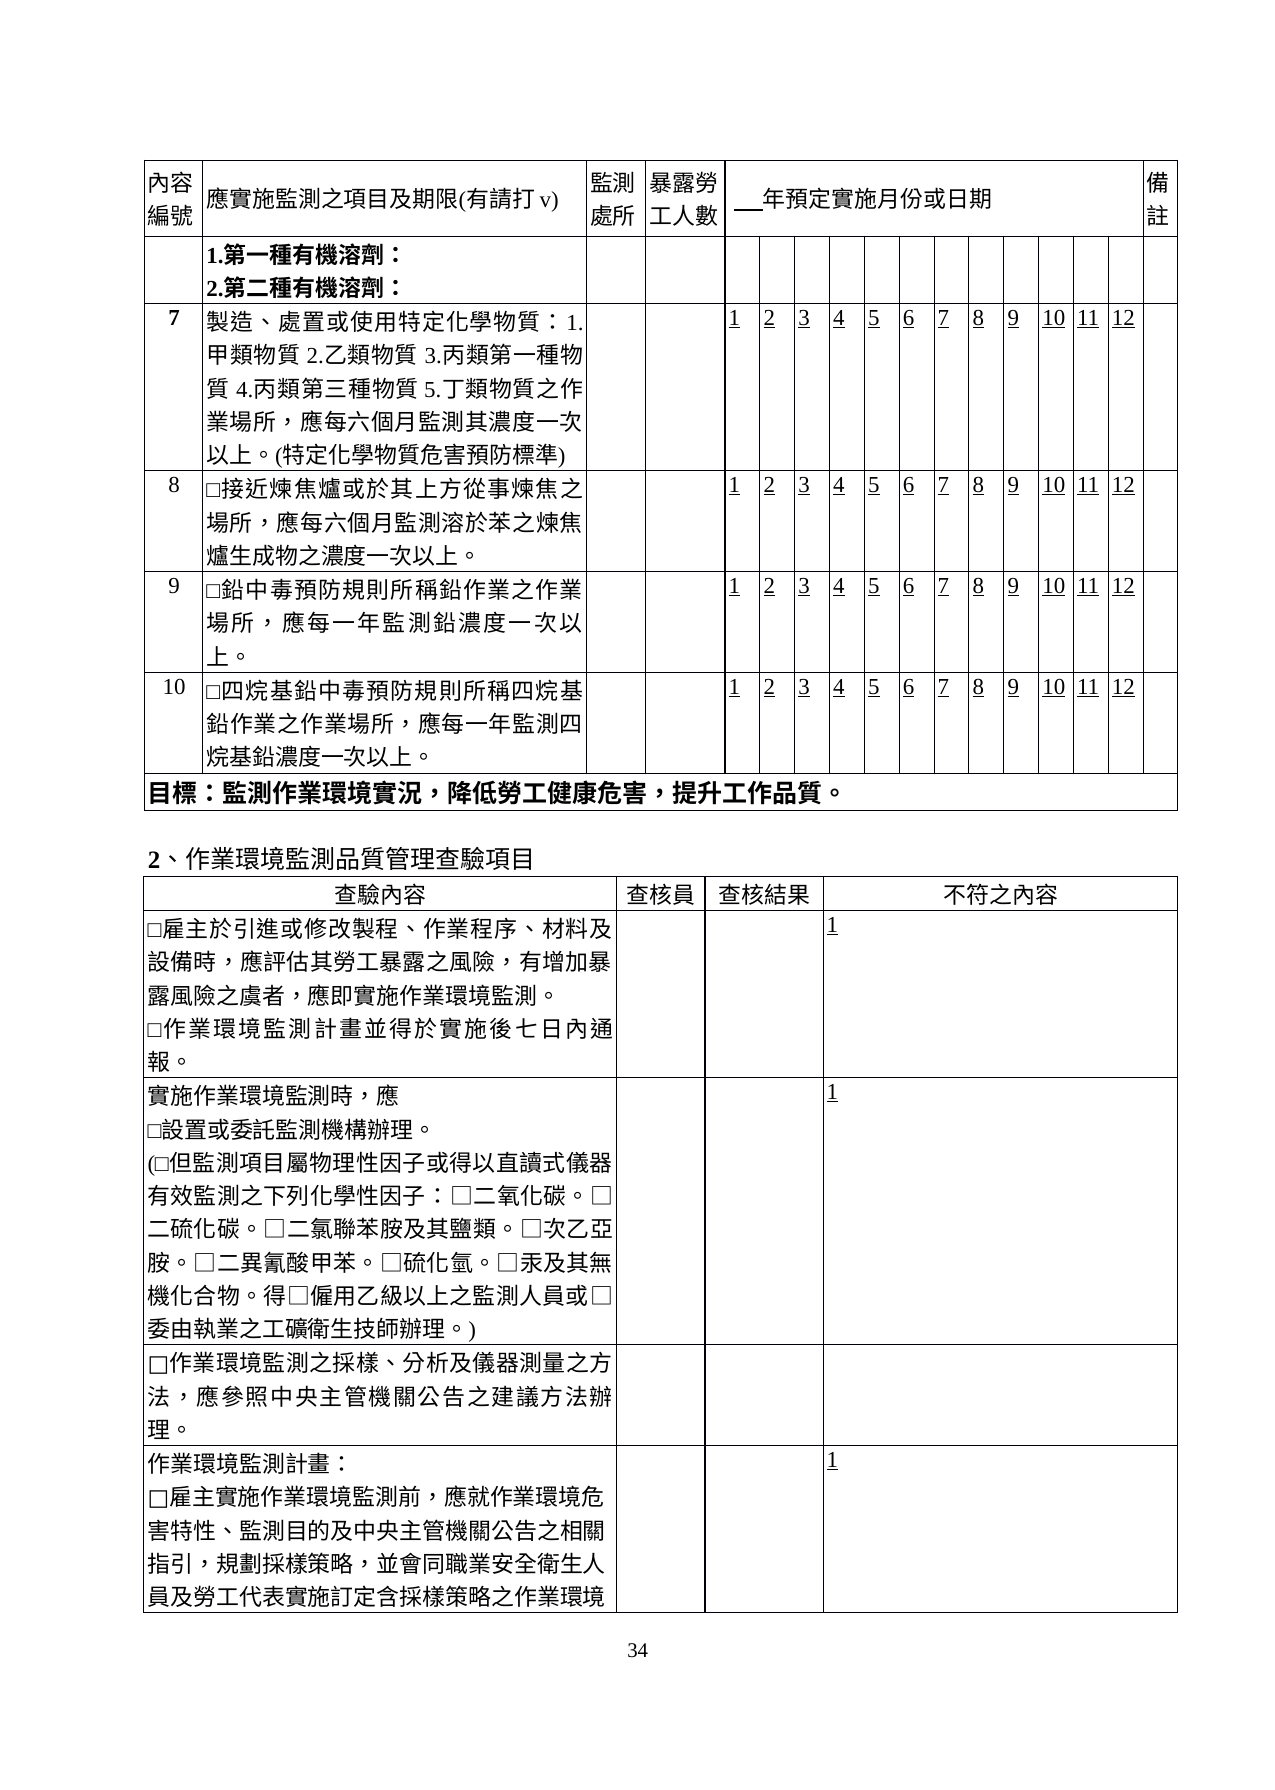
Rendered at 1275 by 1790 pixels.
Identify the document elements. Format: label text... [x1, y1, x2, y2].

table_header 年預定實施月份或日期 [726, 161, 1143, 236]
table_cell 11 [1074, 304, 1108, 470]
table_header 暴露勞工人數 [646, 161, 724, 236]
table_cell □四烷基鉛中毒預防規則所稱四烷基鉛作業之作業場所，應每一年監測四烷基鉛濃度一次以上。 [203, 673, 586, 772]
table_cell 12 [1109, 572, 1143, 672]
table_cell 1 [726, 304, 759, 470]
table_cell [830, 237, 864, 303]
table_cell 1 [726, 673, 759, 772]
table_cell 2 [760, 304, 794, 470]
table_cell [587, 673, 645, 772]
table_cell [1004, 237, 1038, 303]
table_cell [646, 237, 724, 303]
table_cell 作業環境監測計畫： □雇主實施作業環境監測前，應就作業環境危害特性、監測目的及中央主管機關公告之相關指引，規劃採樣策略，並會同職業安全衛生人員及勞工代表實施訂定含採樣策略之作業環境 [144, 1446, 616, 1612]
table_cell 12 [1109, 673, 1143, 772]
table_cell 7 [145, 304, 202, 470]
table_cell [1144, 304, 1177, 470]
table_cell [1144, 572, 1177, 672]
table_cell 製造、處置或使用特定化學物質：1.甲類物質 2.乙類物質 3.丙類第一種物質 4.丙類第三種物質5.丁類物質之作業場所，應每六個月監測其濃度一次以上。(特定化學物質危害預防標準) [203, 304, 586, 470]
table_header 應實施監測之項目及期限(有請打v) [203, 161, 586, 236]
table_cell 7 [935, 471, 968, 571]
table_cell 1 [726, 572, 759, 672]
table_cell [587, 572, 645, 672]
table_cell 9 [1004, 471, 1038, 571]
table_cell 1 [824, 1078, 1177, 1344]
table_cell 1 [726, 471, 759, 571]
table_cell □雇主於引進或修改製程、作業程序、材料及設備時，應評估其勞工暴露之風險，有增加暴露風險之虞者，應即實施作業環境監測。 □作業環境監測計畫並得於實施後七日內通報。 [144, 911, 616, 1077]
table_cell 11 [1074, 673, 1108, 772]
table_cell 4 [830, 471, 864, 571]
table_cell 1.第一種有機溶劑： 2.第二種有機溶劑： [203, 237, 586, 303]
table_cell [587, 471, 645, 571]
table_cell 2 [760, 572, 794, 672]
table_cell 10 [1039, 471, 1073, 571]
table_cell [760, 237, 794, 303]
table_cell [706, 911, 823, 1077]
table_cell [145, 237, 202, 303]
table_cell 6 [900, 572, 934, 672]
table_cell [824, 1345, 1177, 1445]
table_cell □作業環境監測之採樣、分析及儀器測量之方法，應參照中央主管機關公告之建議方法辦理。 [144, 1345, 616, 1445]
table_header 內容編號 [145, 161, 202, 236]
table_cell 2 [760, 673, 794, 772]
table_cell 5 [865, 304, 899, 470]
table_cell [969, 237, 1003, 303]
table_cell 9 [1004, 572, 1038, 672]
table_cell 3 [795, 572, 829, 672]
table_cell 6 [900, 304, 934, 470]
table_cell [726, 237, 759, 303]
table_cell 10 [145, 673, 202, 772]
table_cell 10 [1039, 572, 1073, 672]
table_cell 11 [1074, 471, 1108, 571]
table_cell 目標：監測作業環境實況，降低勞工健康危害，提升工作品質。 [145, 774, 1177, 810]
table_cell 1 [824, 911, 1177, 1077]
table_cell 4 [830, 572, 864, 672]
table_cell 8 [969, 673, 1003, 772]
table_cell 5 [865, 471, 899, 571]
table_cell [587, 237, 645, 303]
table_cell 6 [900, 673, 934, 772]
table_header 查核員 [617, 877, 704, 910]
table_cell [617, 1446, 704, 1612]
table_cell [646, 304, 724, 470]
table_cell 4 [830, 304, 864, 470]
table_cell 8 [969, 471, 1003, 571]
table_cell [706, 1446, 823, 1612]
table_cell 8 [969, 304, 1003, 470]
table_cell [587, 304, 645, 470]
table_cell [1144, 237, 1177, 303]
table_cell 12 [1109, 304, 1143, 470]
table_header 不符之內容 [824, 877, 1177, 910]
table_cell [1144, 673, 1177, 772]
table_cell 8 [969, 572, 1003, 672]
table_cell 5 [865, 673, 899, 772]
table_cell 11 [1074, 572, 1108, 672]
table_cell [706, 1345, 823, 1445]
table_cell [646, 572, 724, 672]
table_cell 7 [935, 673, 968, 772]
table_cell 6 [900, 471, 934, 571]
table_cell 9 [1004, 673, 1038, 772]
table_header 備註 [1144, 161, 1177, 236]
table_header 查核結果 [706, 877, 823, 910]
table_cell 12 [1109, 471, 1143, 571]
table_cell [617, 1078, 704, 1344]
table_cell 8 [145, 471, 202, 571]
table_cell [706, 1078, 823, 1344]
table_cell 9 [1004, 304, 1038, 470]
table_cell 1 [824, 1446, 1177, 1612]
table_cell [646, 471, 724, 571]
table_cell [795, 237, 829, 303]
table_cell [935, 237, 968, 303]
table_header 監測處所 [587, 161, 645, 236]
table_cell 3 [795, 471, 829, 571]
table_cell [900, 237, 934, 303]
table_cell □鉛中毒預防規則所稱鉛作業之作業場所，應每一年監測鉛濃度一次以上。 [203, 572, 586, 672]
table_cell □接近煉焦爐或於其上方從事煉焦之場所，應每六個月監測溶於苯之煉焦爐生成物之濃度一次以上。 [203, 471, 586, 571]
table_cell [617, 911, 704, 1077]
table_cell 5 [865, 572, 899, 672]
table_cell 10 [1039, 673, 1073, 772]
table_cell [1144, 471, 1177, 571]
table_cell [1039, 237, 1073, 303]
table_cell [1074, 237, 1108, 303]
table_cell 3 [795, 673, 829, 772]
table_cell 7 [935, 572, 968, 672]
table_cell 9 [145, 572, 202, 672]
table_cell 7 [935, 304, 968, 470]
list 作業環境監測品質管理查驗項目 [148, 839, 1127, 876]
table_cell 2 [760, 471, 794, 571]
table_cell [646, 673, 724, 772]
table_cell 3 [795, 304, 829, 470]
table_header 查驗內容 [144, 877, 616, 910]
table_cell [617, 1345, 704, 1445]
table_cell 4 [830, 673, 864, 772]
table_cell [1109, 237, 1143, 303]
table_cell 實施作業環境監測時，應 □設置或委託監測機構辦理。 (□但監測項目屬物理性因子或得以直讀式儀器有效監測之下列化學性因子：□二氧化碳。□二硫化碳。□二氯聯苯胺及其鹽類。□次乙亞胺。□二異氰酸甲苯。□硫化氫。□汞及其無機化合物。得□僱用乙級以上之監測人員或□委由執業之工礦衛生技師辦理。) [144, 1078, 616, 1344]
table_cell 10 [1039, 304, 1073, 470]
table_cell [865, 237, 899, 303]
